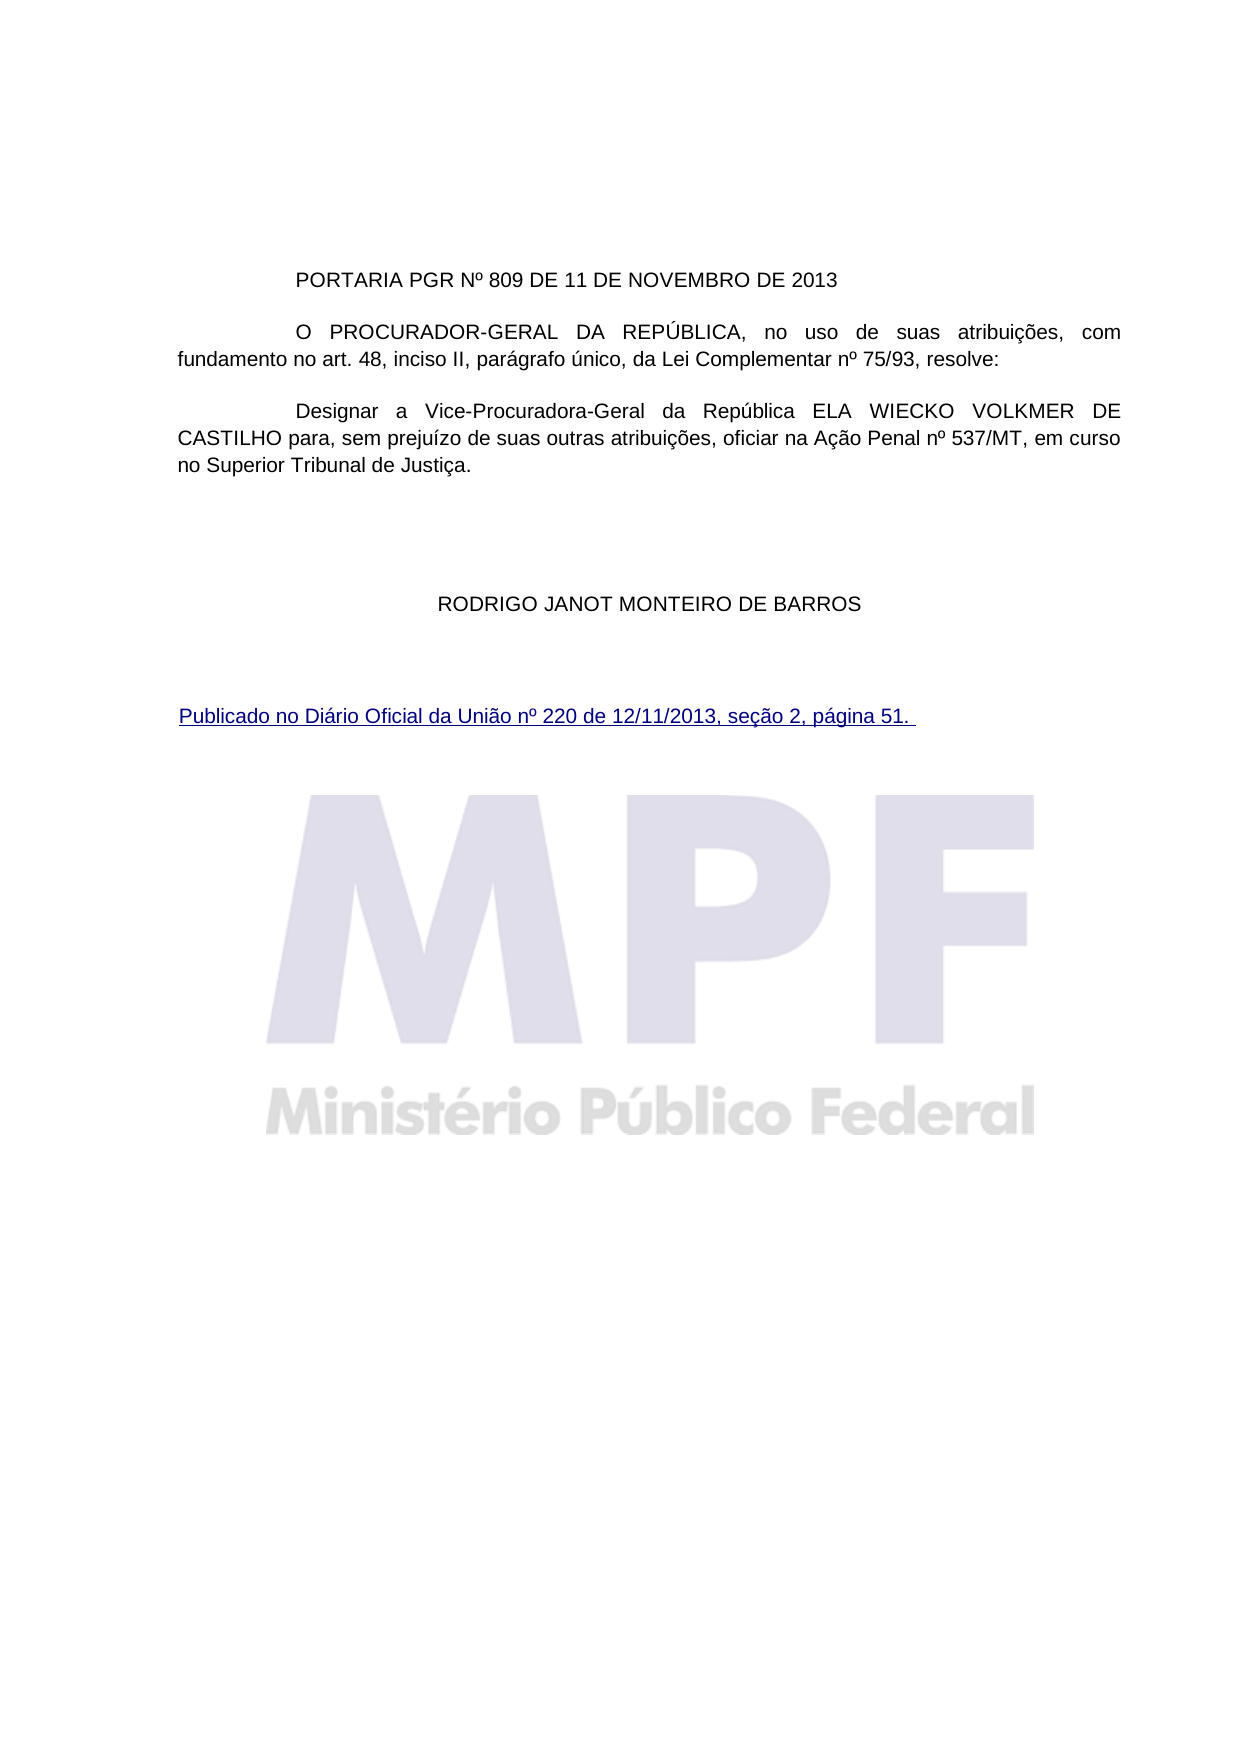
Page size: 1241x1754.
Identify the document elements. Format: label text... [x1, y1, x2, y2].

text PORTARIA PGR Nº 809 DE 11 DE NOVEMBRO DE 2013 [177, 266, 1122, 293]
text RODRIGO JANOT MONTEIRO DE BARROS [177, 592, 1122, 616]
picture [266, 795, 1034, 1136]
text Publicado no Diário Oficial da União nº 220 de 12/11/2013, seção 2, página 51. [177, 704, 1122, 728]
text Designar a Vice-Procuradora-Geral da República ELA WIECKO VOLKMER DE CASTILHO para, sem prejuízo de suas outras atribuições, oficiar na Ação Penal nº 537/MT, em curso no Superior Tribunal de Justiça. [177, 397, 1122, 478]
text O PROCURADOR-GERAL DA REPÚBLICA, no uso de suas atribuições, com fundamento no art. 48, inciso II, parágrafo único, da Lei Complementar nº 75/93, resolve: [177, 318, 1122, 372]
